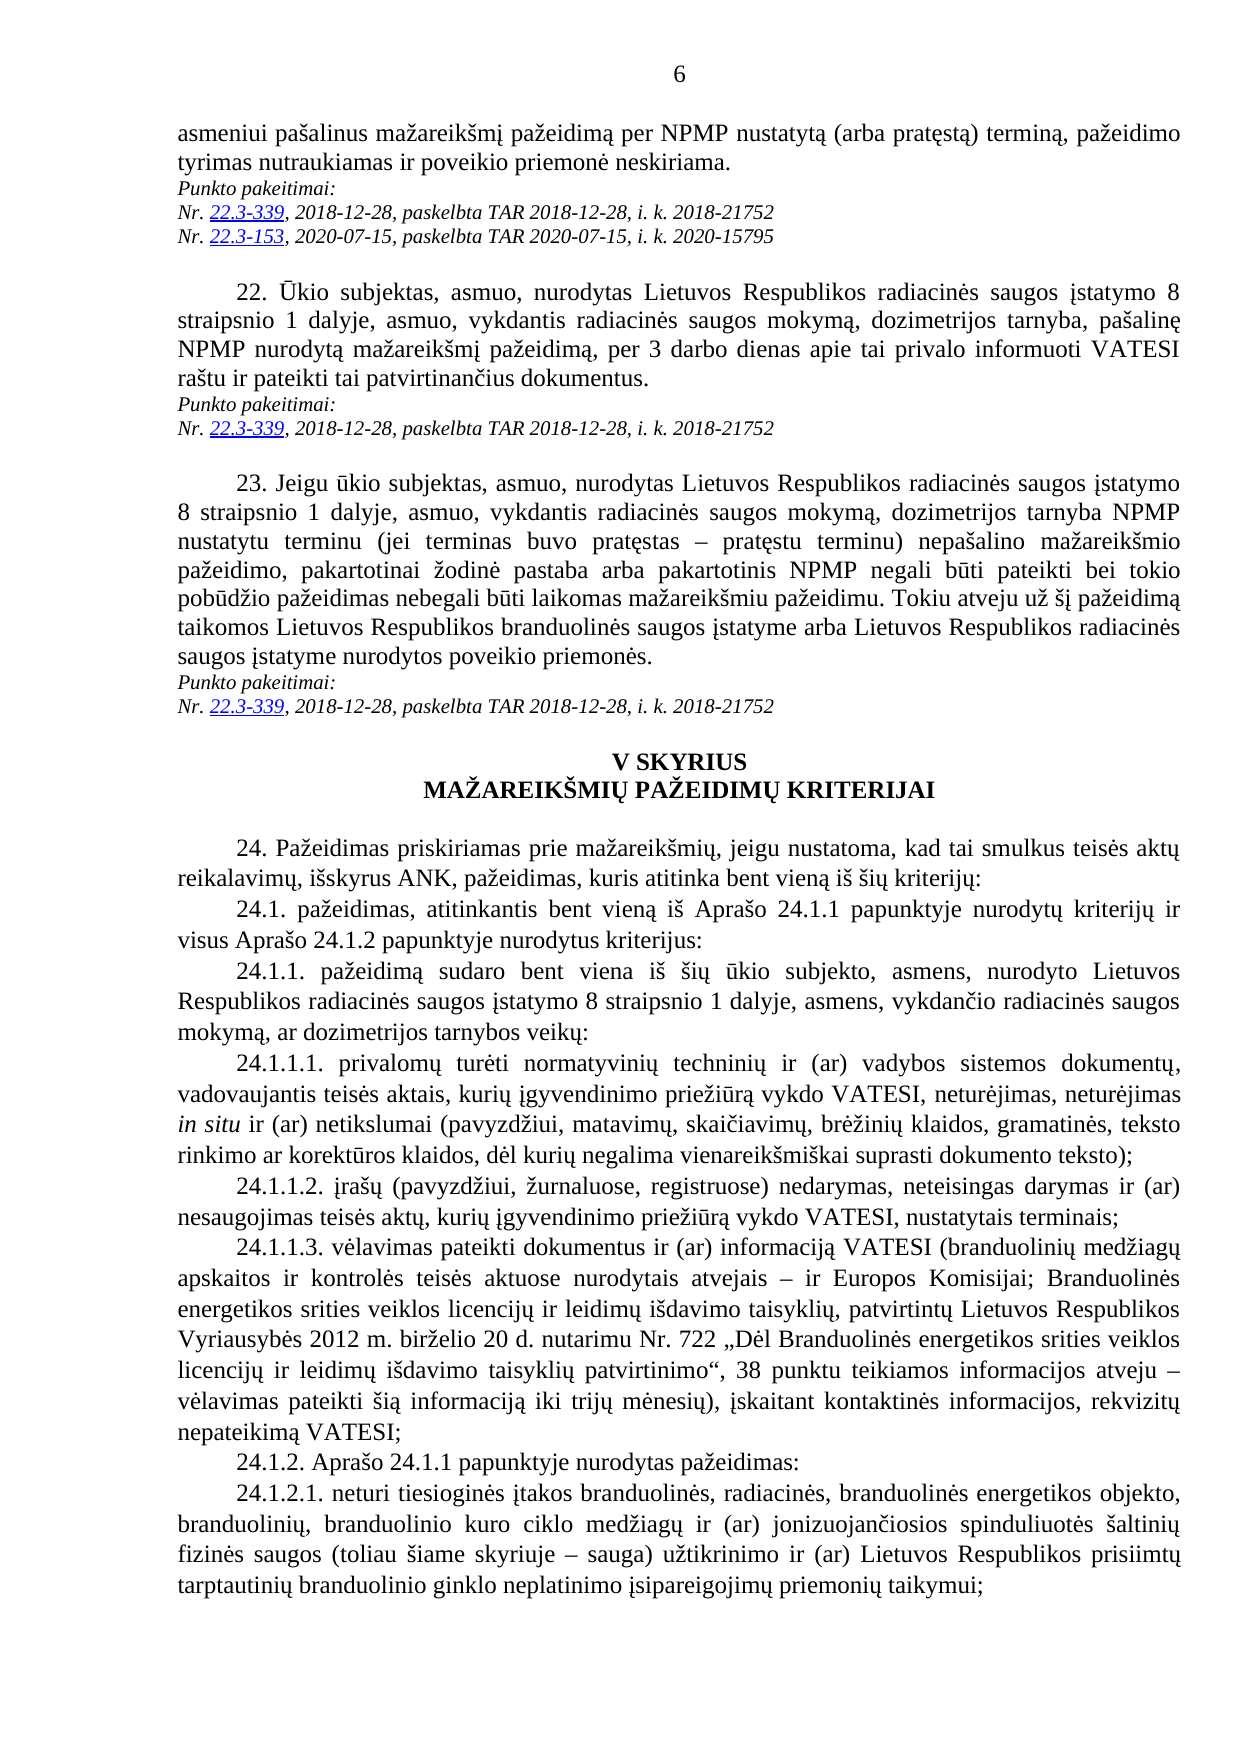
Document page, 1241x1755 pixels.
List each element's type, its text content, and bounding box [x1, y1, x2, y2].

text V SKYRIUS [177, 747, 1181, 775]
text Nr. 22.3-339, 2018-12-28, paskelbta TAR 2018-12-28, i. k. 2018-21752 [177, 694, 1181, 718]
text 24.1.1.1. privalomų turėti normatyvinių techninių ir (ar) vadybos sistemos dokumentų, vadovaujantis teisės aktais, kurių įgyvendinimo priežiūrą vykdo VATESI, neturėjimas, neturėjimas in situ ir (ar) netikslumai (pavyzdžiui, matavimų, skaičiavimų, brėžinių klaidos, gramatinės, teksto rinkimo ar korektūros klaidos, dėl kurių negalima vienareikšmiškai suprasti dokumento teksto); [177, 1048, 1181, 1169]
text 24.1. pažeidimas, atitinkantis bent vieną iš Aprašo 24.1.1 papunktyje nurodytų kriterijų ir visus Aprašo 24.1.2 papunktyje nurodytus kriterijus: [177, 894, 1181, 954]
text Punkto pakeitimai: [177, 392, 1181, 416]
text asmeniui pašalinus mažareikšmį pažeidimą per NPMP nustatytą (arba pratęstą) terminą, pažeidimo tyrimas nutraukiamas ir poveikio priemonė neskiriama. [177, 118, 1181, 176]
text MAŽAREIKŠMIų PAŽEIDIMų kriterijai [177, 775, 1181, 804]
text 22. Ūkio subjektas, asmuo, nurodytas Lietuvos Respublikos radiacinės saugos įstatymo 8 straipsnio 1 dalyje, asmuo, vykdantis radiacinės saugos mokymą, dozimetrijos tarnyba, pašalinę NPMP nurodytą mažareikšmį pažeidimą, per 3 darbo dienas apie tai privalo informuoti VATESI raštu ir pateikti tai patvirtinančius dokumentus. [177, 277, 1181, 392]
text Nr. 22.3-339, 2018-12-28, paskelbta TAR 2018-12-28, i. k. 2018-21752 [177, 200, 1181, 224]
text Nr. 22.3-153, 2020-07-15, paskelbta TAR 2020-07-15, i. k. 2020-15795 [177, 224, 1181, 248]
text Punkto pakeitimai: [177, 670, 1181, 694]
text 24.1.1. pažeidimą sudaro bent viena iš šių ūkio subjekto, asmens, nurodyto Lietuvos Respublikos radiacinės saugos įstatymo 8 straipsnio 1 dalyje, asmens, vykdančio radiacinės saugos mokymą, ar dozimetrijos tarnybos veikų: [177, 956, 1181, 1046]
text 24.1.1.2. įrašų (pavyzdžiui, žurnaluose, registruose) nedarymas, neteisingas darymas ir (ar) nesaugojimas teisės aktų, kurių įgyvendinimo priežiūrą vykdo VATESI, nustatytais terminais; [177, 1171, 1181, 1230]
text 24.1.2.1. neturi tiesioginės įtakos branduolinės, radiacinės, branduolinės energetikos objekto, branduolinių, branduolinio kuro ciklo medžiagų ir (ar) jonizuojančiosios spinduliuotės šaltinių fizinės saugos (toliau šiame skyriuje – sauga) užtikrinimo ir (ar) Lietuvos Respublikos prisiimtų tarptautinių branduolinio ginklo neplatinimo įsipareigojimų priemonių taikymui; [177, 1478, 1181, 1599]
text 24. Pažeidimas priskiriamas prie mažareikšmių, jeigu nustatoma, kad tai smulkus teisės aktų reikalavimų, išskyrus ANK, pažeidimas, kuris atitinka bent vieną iš šių kriterijų: [177, 833, 1181, 892]
text 24.1.1.3. vėlavimas pateikti dokumentus ir (ar) informaciją VATESI (branduolinių medžiagų apskaitos ir kontrolės teisės aktuose nurodytais atvejais – ir Europos Komisijai; Branduolinės energetikos srities veiklos licencijų ir leidimų išdavimo taisyklių, patvirtintų Lietuvos Respublikos Vyriausybės 2012 m. birželio 20 d. nutarimu Nr. 722 „Dėl Branduolinės energetikos srities veiklos licencijų ir leidimų išdavimo taisyklių patvirtinimo“, 38 punktu teikiamos informacijos atveju – vėlavimas pateikti šią informaciją iki trijų mėnesių), įskaitant kontaktinės informacijos, rekvizitų nepateikimą VATESI; [177, 1232, 1181, 1445]
text Nr. 22.3-339, 2018-12-28, paskelbta TAR 2018-12-28, i. k. 2018-21752 [177, 416, 1181, 440]
text 23. Jeigu ūkio subjektas, asmuo, nurodytas Lietuvos Respublikos radiacinės saugos įstatymo 8 straipsnio 1 dalyje, asmuo, vykdantis radiacinės saugos mokymą, dozimetrijos tarnyba NPMP nustatytu terminu (jei terminas buvo pratęstas – pratęstu terminu) nepašalino mažareikšmio pažeidimo, pakartotinai žodinė pastaba arba pakartotinis NPMP negali būti pateikti bei tokio pobūdžio pažeidimas nebegali būti laikomas mažareikšmiu pažeidimu. Tokiu atveju už šį pažeidimą taikomos Lietuvos Respublikos branduolinės saugos įstatyme arba Lietuvos Respublikos radiacinės saugos įstatyme nurodytos poveikio priemonės. [177, 468, 1181, 670]
text Punkto pakeitimai: [177, 176, 1181, 200]
text 24.1.2. Aprašo 24.1.1 papunktyje nurodytas pažeidimas: [177, 1447, 1181, 1476]
